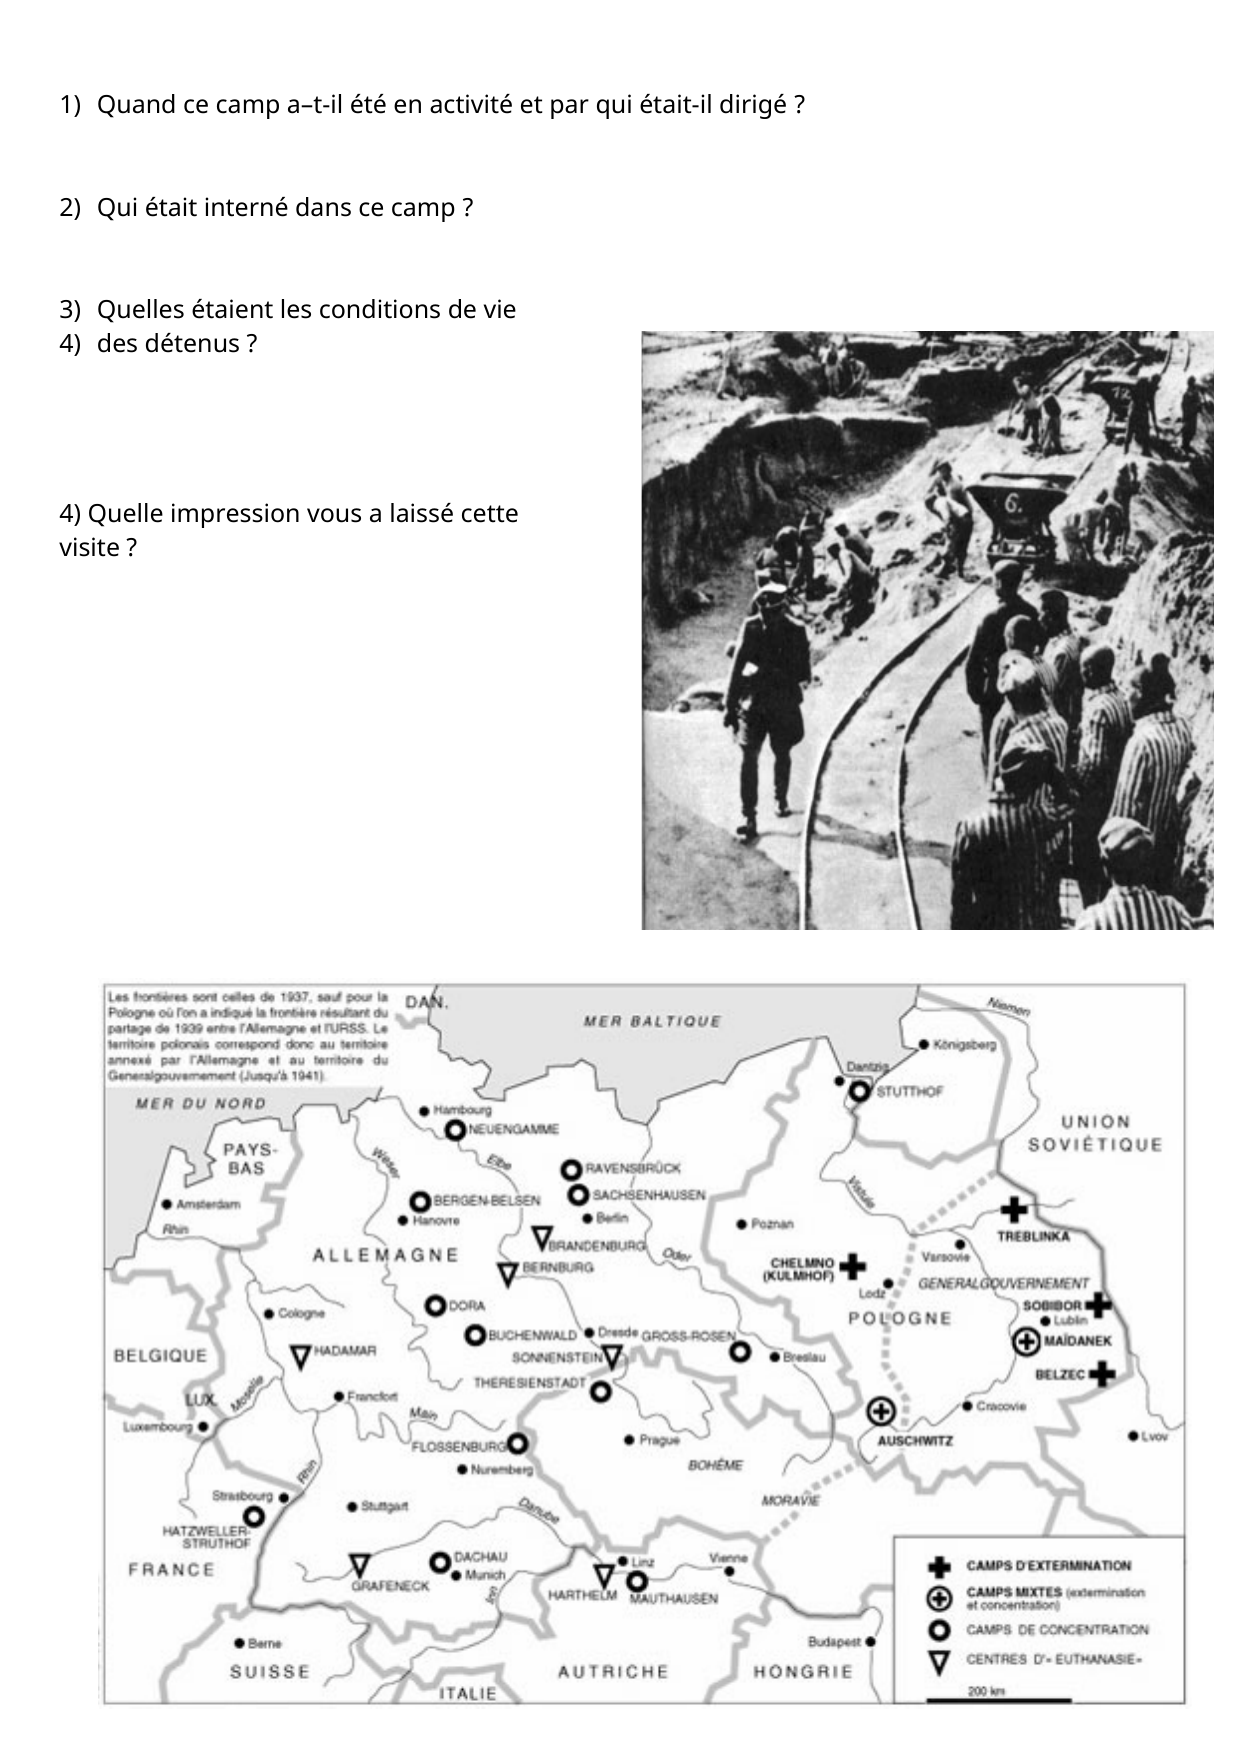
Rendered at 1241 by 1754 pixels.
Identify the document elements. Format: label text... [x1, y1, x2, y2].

list Quand ce camp a–t-il été en activité et par qui était-il dirigé ? [59, 87, 1181, 121]
list des détenus ? [59, 326, 608, 360]
text 4) Quelle impression vous a laissé cette visite ? [59, 496, 608, 564]
list Quelles étaient les conditions de vie [59, 292, 1181, 326]
list Qui était interné dans ce camp ? [59, 189, 1181, 223]
picture [641, 331, 1214, 930]
picture [98, 978, 1192, 1709]
